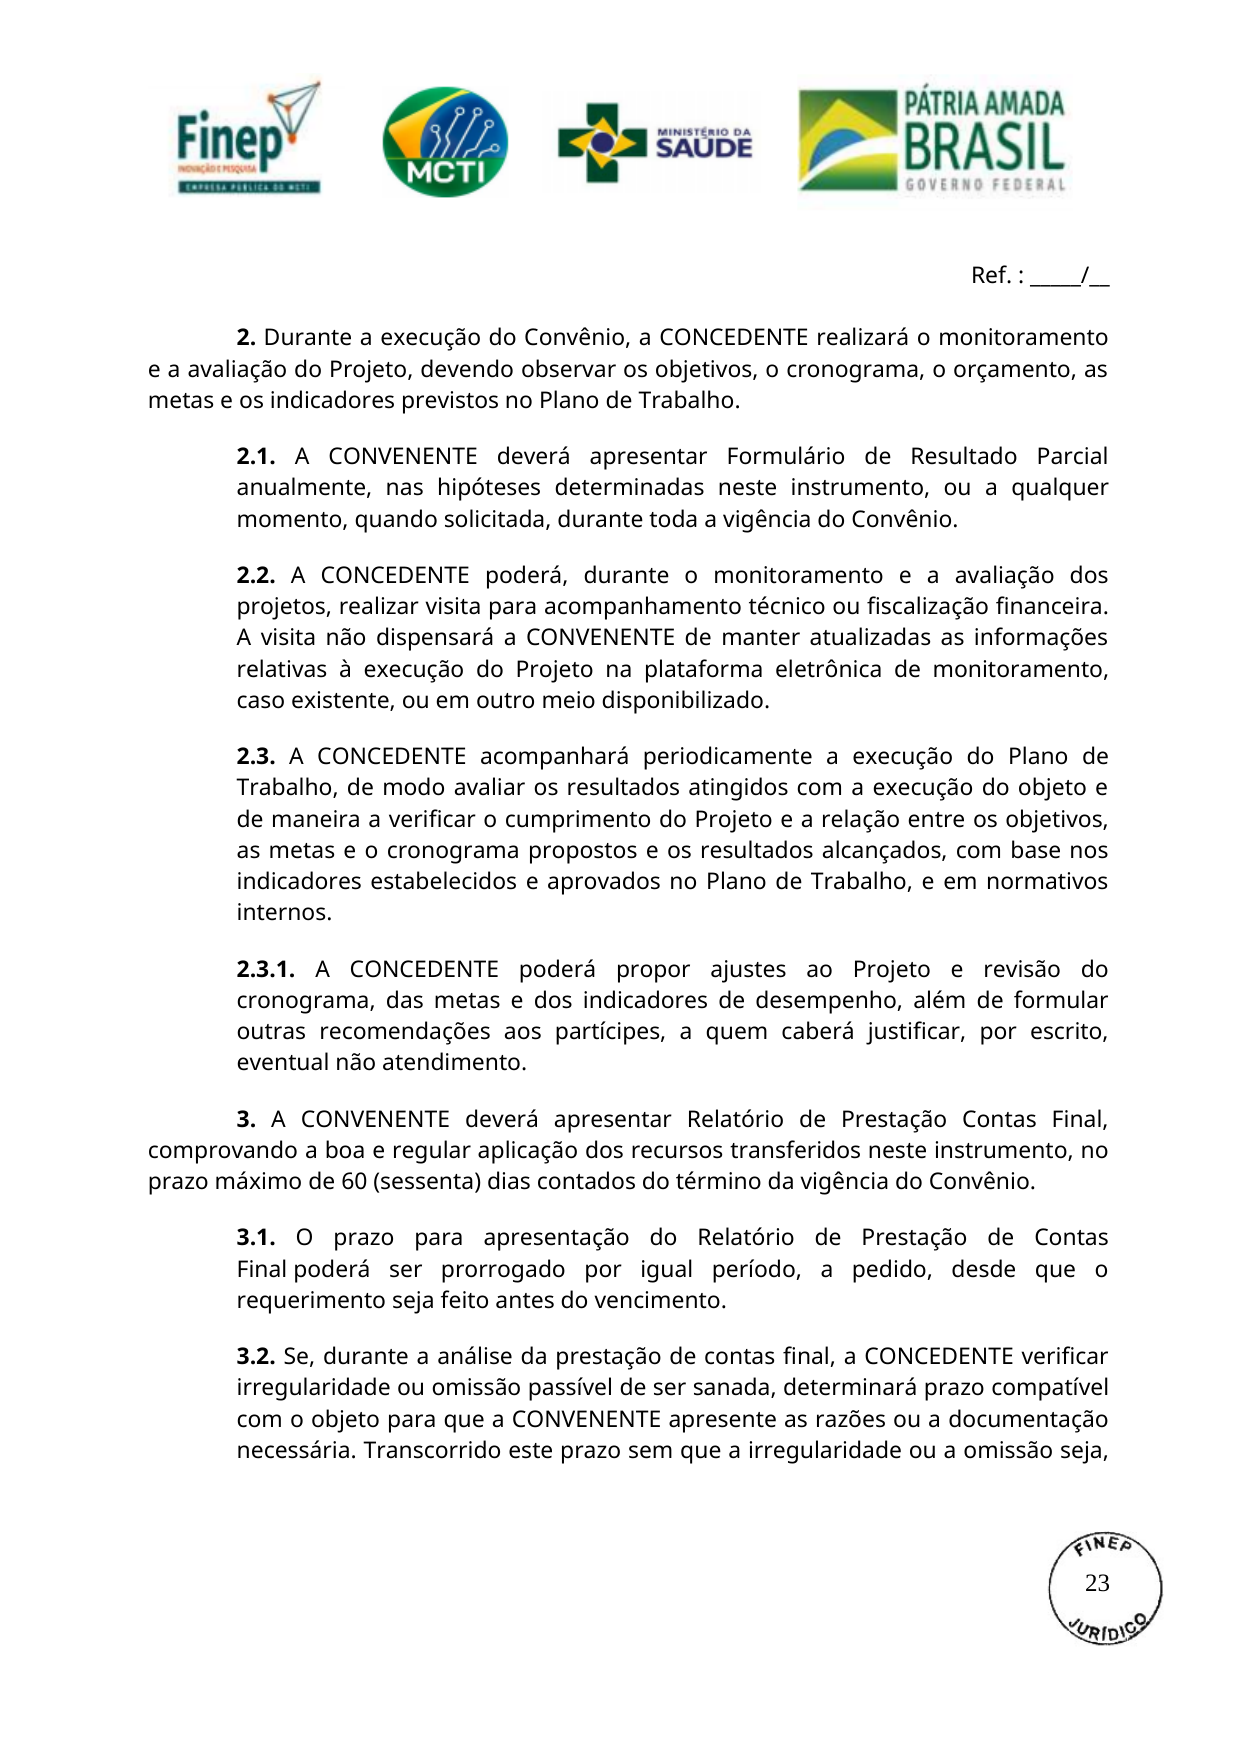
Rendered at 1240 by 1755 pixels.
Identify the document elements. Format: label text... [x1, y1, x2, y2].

text 2.2. A CONCEDENTE poderá, durante o monitoramento e a avaliação dos projetos, realizar visita para acompanhamento técnico ou fiscalização financeira. A visita não dispensará a CONVENENTE de manter atualizadas as informações relativas à execução do Projeto na plataforma eletrônica de monitoramento, caso existente, ou em outro meio disponibilizado. [236, 559, 1110, 715]
text 3.2. Se, durante a análise da prestação de contas final, a CONCEDENTE verificar irregularidade ou omissão passível de ser sanada, determinará prazo compatível com o objeto para que a CONVENENTE apresente as razões ou a documentação necessária. Transcorrido este prazo sem que a irregularidade ou a omissão seja, [236, 1340, 1110, 1465]
text 3. A CONVENENTE deverá apresentar Relatório de Prestação Contas Final, comprovando a boa e regular aplicação dos recursos transferidos neste instrumento, no prazo máximo de 60 (sessenta) dias contados do término da vigência do Convênio. [148, 1103, 1110, 1196]
text 2.3.1. A CONCEDENTE poderá propor ajustes ao Projeto e revisão do cronograma, das metas e dos indicadores de desempenho, além de formular outras recomendações aos partícipes, a quem caberá justificar, por escrito, eventual não atendimento. [236, 953, 1110, 1078]
text 2.1. A CONVENENTE deverá apresentar Formulário de Resultado Parcial anualmente, nas hipóteses determinadas neste instrumento, ou a qualquer momento, quando solicitada, durante toda a vigência do Convênio. [236, 440, 1110, 534]
text 3.1. O prazo para apresentação do Relatório de Prestação de Contas Final poderá ser prorrogado por igual período, a pedido, desde que o requerimento seja feito antes do vencimento. [236, 1221, 1110, 1315]
text 2. Durante a execução do Convênio, a CONCEDENTE realizará o monitoramento e a avaliação do Projeto, devendo observar os objetivos, o cronograma, o orçamento, as metas e os indicadores previstos no Plano de Trabalho. [148, 321, 1110, 415]
text 2.3. A CONCEDENTE acompanhará periodicamente a execução do Plano de Trabalho, de modo avaliar os resultados atingidos com a execução do objeto e de maneira a verificar o cumprimento do Projeto e a relação entre os objetivos, as metas e o cronograma propostos e os resultados alcançados, com base nos indicadores estabelecidos e aprovados no Plano de Trabalho, e em normativos internos. [236, 740, 1110, 928]
